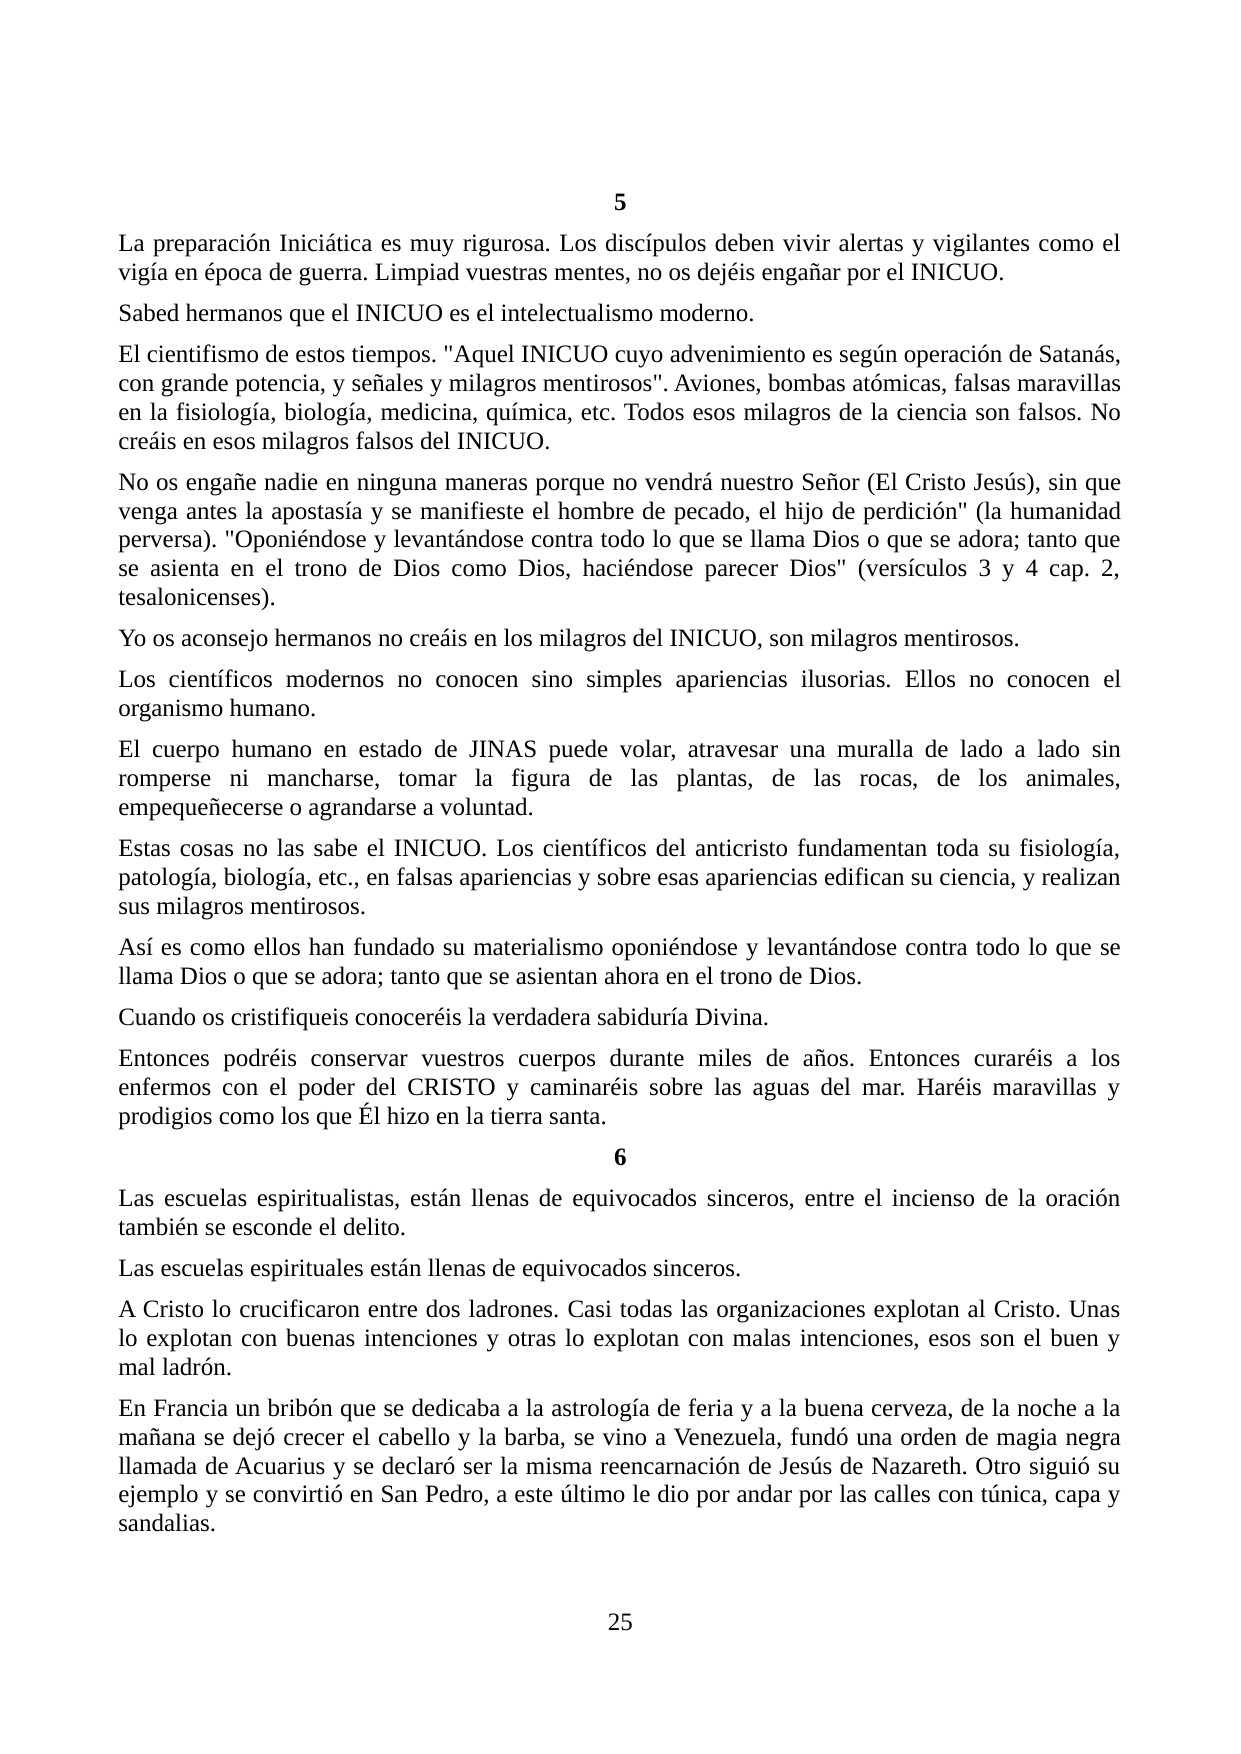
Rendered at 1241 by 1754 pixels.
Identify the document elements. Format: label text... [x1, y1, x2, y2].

text Entonces podréis conservar vuestros cuerpos durante miles de años. Entonces curaréis a los enfermos con el poder del CRISTO y caminaréis sobre las aguas del mar. Haréis maravillas y prodigios como los que Él hizo en la tierra santa. [118, 1043, 1122, 1129]
text 6 [118, 1142, 1122, 1171]
text Las escuelas espiritualistas, están llenas de equivocados sinceros, entre el incienso de la oración también se esconde el delito. [118, 1183, 1122, 1241]
text A Cristo lo crucificaron entre dos ladrones. Casi todas las organizaciones explotan al Cristo. Unas lo explotan con buenas intenciones y otras lo explotan con malas intenciones, esos son el buen y mal ladrón. [118, 1294, 1122, 1381]
text El cientifismo de estos tiempos. "Aquel INICUO cuyo advenimiento es según operación de Satanás, con grande potencia, y señales y milagros mentirosos". Aviones, bombas atómicas, falsas maravillas en la fisiología, biología, medicina, química, etc. Todos esos milagros de la ciencia son falsos. No creáis en esos milagros falsos del INICUO. [118, 339, 1122, 454]
text Las escuelas espirituales están llenas de equivocados sinceros. [118, 1253, 1122, 1282]
text Estas cosas no las sabe el INICUO. Los científicos del anticristo fundamentan toda su fisiología, patología, biología, etc., en falsas apariencias y sobre esas apariencias edifican su ciencia, y realizan sus milagros mentirosos. [118, 833, 1122, 919]
text Los científicos modernos no conocen sino simples apariencias ilusorias. Ellos no conocen el organismo humano. [118, 664, 1122, 722]
text Cuando os cristifiqueis conoceréis la verdadera sabiduría Divina. [118, 1002, 1122, 1031]
text 5 [118, 187, 1122, 216]
text Así es como ellos han fundado su materialismo oponiéndose y levantándose contra todo lo que se llama Dios o que se adora; tanto que se asientan ahora en el trono de Dios. [118, 932, 1122, 989]
text Sabed hermanos que el INICUO es el intelectualismo moderno. [118, 298, 1122, 327]
text La preparación Iniciática es muy rigurosa. Los discípulos deben vivir alertas y vigilantes como el vigía en época de guerra. Limpiad vuestras mentes, no os dejéis engañar por el INICUO. [118, 228, 1122, 286]
text El cuerpo humano en estado de JINAS puede volar, atravesar una muralla de lado a lado sin romperse ni mancharse, tomar la figura de las plantas, de las rocas, de los animales, empequeñecerse o agrandarse a voluntad. [118, 734, 1122, 821]
text En Francia un bribón que se dedicaba a la astrología de feria y a la buena cerveza, de la noche a la mañana se dejó crecer el cabello y la barba, se vino a Venezuela, fundó una orden de magia negra llamada de Acuarius y se declaró ser la misma reencarnación de Jesús de Nazareth. Otro siguió su ejemplo y se convirtió en San Pedro, a este último le dio por andar por las calles con túnica, capa y sandalias. [118, 1393, 1122, 1537]
text Yo os aconsejo hermanos no creáis en los milagros del INICUO, son milagros mentirosos. [118, 623, 1122, 652]
text No os engañe nadie en ninguna maneras porque no vendrá nuestro Señor (El Cristo Jesús), sin que venga antes la apostasía y se manifieste el hombre de pecado, el hijo de perdición" (la humanidad perversa). "Oponiéndose y levantándose contra todo lo que se llama Dios o que se adora; tanto que se asienta en el trono de Dios como Dios, haciéndose parecer Dios" (versículos 3 y 4 cap. 2, tesalonicenses). [118, 467, 1122, 611]
